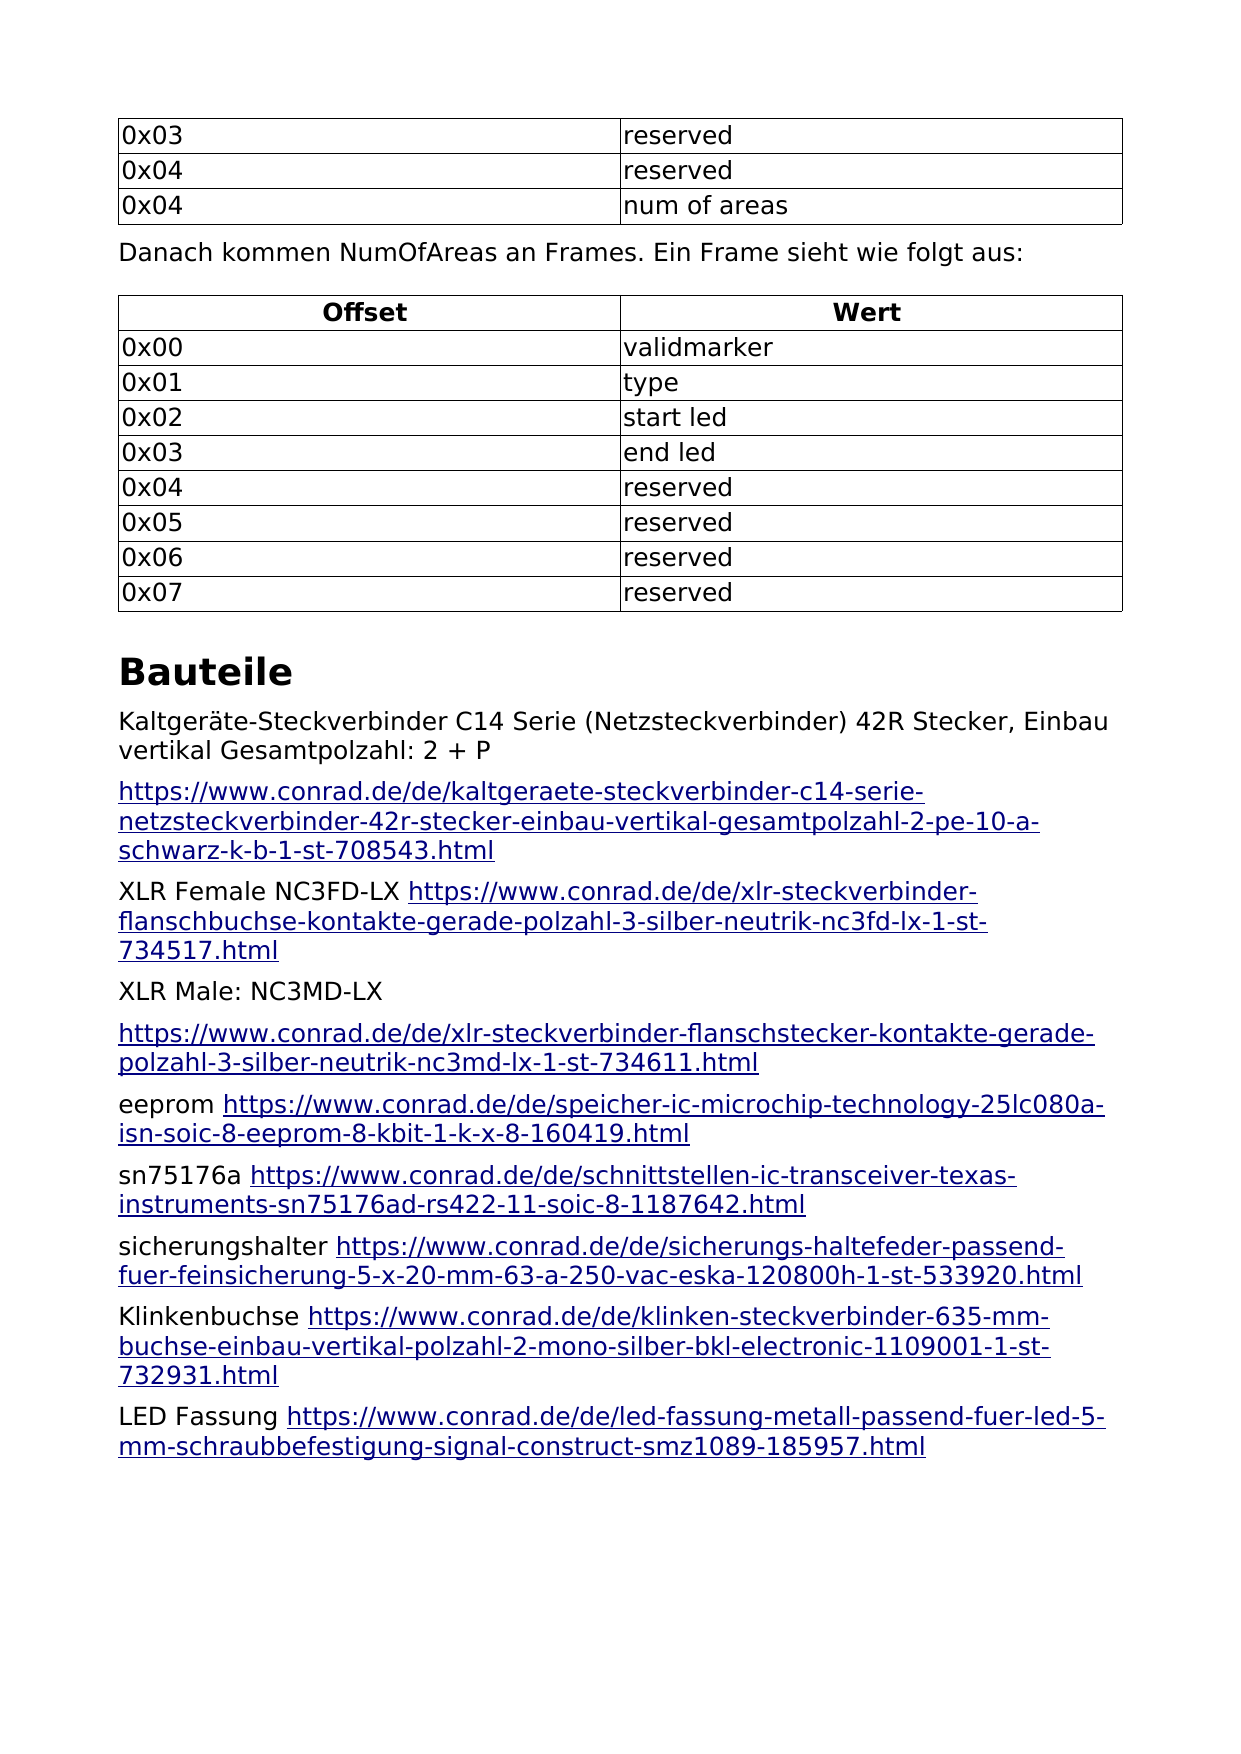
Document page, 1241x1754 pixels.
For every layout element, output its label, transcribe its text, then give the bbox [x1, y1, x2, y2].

text LED Fassung https://www.conrad.de/de/led-fassung-metall-passend-fuer-led-5-mm-schraubbefestigung-signal-construct-smz1089-185957.html [118, 1403, 1122, 1461]
table_cell 0x05 [119, 506, 620, 541]
table_cell 0x02 [119, 401, 620, 435]
table_cell 0x03 [119, 119, 620, 153]
table_cell 0x04 [119, 471, 620, 505]
table_cell type [621, 366, 1122, 400]
text sicherungshalter https://www.conrad.de/de/sicherungs-haltefeder-passend-fuer-feinsicherung-5-x-20-mm-63-a-250-vac-eska-120800h-1-st-533920.html [118, 1232, 1122, 1290]
text Danach kommen NumOfAreas an Frames. Ein Frame sieht wie folgt aus: [118, 238, 1122, 267]
table_cell 0x01 [119, 366, 620, 400]
table_cell 0x04 [119, 154, 620, 188]
text Klinkenbuchse https://www.conrad.de/de/klinken-steckverbinder-635-mm-buchse-einbau-vertikal-polzahl-2-mono-silber-bkl-electronic-1109001-1-st-732931.html [118, 1303, 1122, 1390]
table_cell 0x00 [119, 331, 620, 365]
text sn75176a https://www.conrad.de/de/schnittstellen-ic-transceiver-texas-instruments-sn75176ad-rs422-11-soic-8-1187642.html [118, 1161, 1122, 1219]
table_cell reserved [621, 506, 1122, 541]
table_cell reserved [621, 471, 1122, 505]
table_cell end led [621, 436, 1122, 470]
text XLR Female NC3FD-LX https://www.conrad.de/de/xlr-steckverbinder-flanschbuchse-kontakte-gerade-polzahl-3-silber-neutrik-nc3fd-lx-1-st-734517.html [118, 878, 1122, 965]
table_cell reserved [621, 542, 1122, 576]
text eeprom https://www.conrad.de/de/speicher-ic-microchip-technology-25lc080a-isn-soic-8-eeprom-8-kbit-1-k-x-8-160419.html [118, 1090, 1122, 1148]
table_cell reserved [621, 577, 1122, 611]
table_cell 0x07 [119, 577, 620, 611]
table_cell 0x04 [119, 189, 620, 223]
table_cell reserved [621, 119, 1122, 153]
table_header Offset [119, 296, 620, 330]
table_cell num of areas [621, 189, 1122, 223]
table_header Wert [621, 296, 1122, 330]
table_cell validmarker [621, 331, 1122, 365]
table_cell start led [621, 401, 1122, 435]
text https://www.conrad.de/de/kaltgeraete-steckverbinder-c14-serie-netzsteckverbinder-42r-stecker-einbau-vertikal-gesamtpolzahl-2-pe-10-a-schwarz-k-b-1-st-708543.html [118, 778, 1122, 865]
table_cell 0x06 [119, 542, 620, 576]
subtitle Bauteile [118, 651, 1122, 694]
table_cell reserved [621, 154, 1122, 188]
text https://www.conrad.de/de/xlr-steckverbinder-flanschstecker-kontakte-gerade-polzahl-3-silber-neutrik-nc3md-lx-1-st-734611.html [118, 1019, 1122, 1078]
text XLR Male: NC3MD-LX [118, 978, 1122, 1007]
table_cell 0x03 [119, 436, 620, 470]
text Kaltgeräte-Steckverbinder C14 Serie (Netzsteckverbinder) 42R Stecker, Einbau vertikal Gesamtpolzahl: 2 + P [118, 707, 1122, 765]
